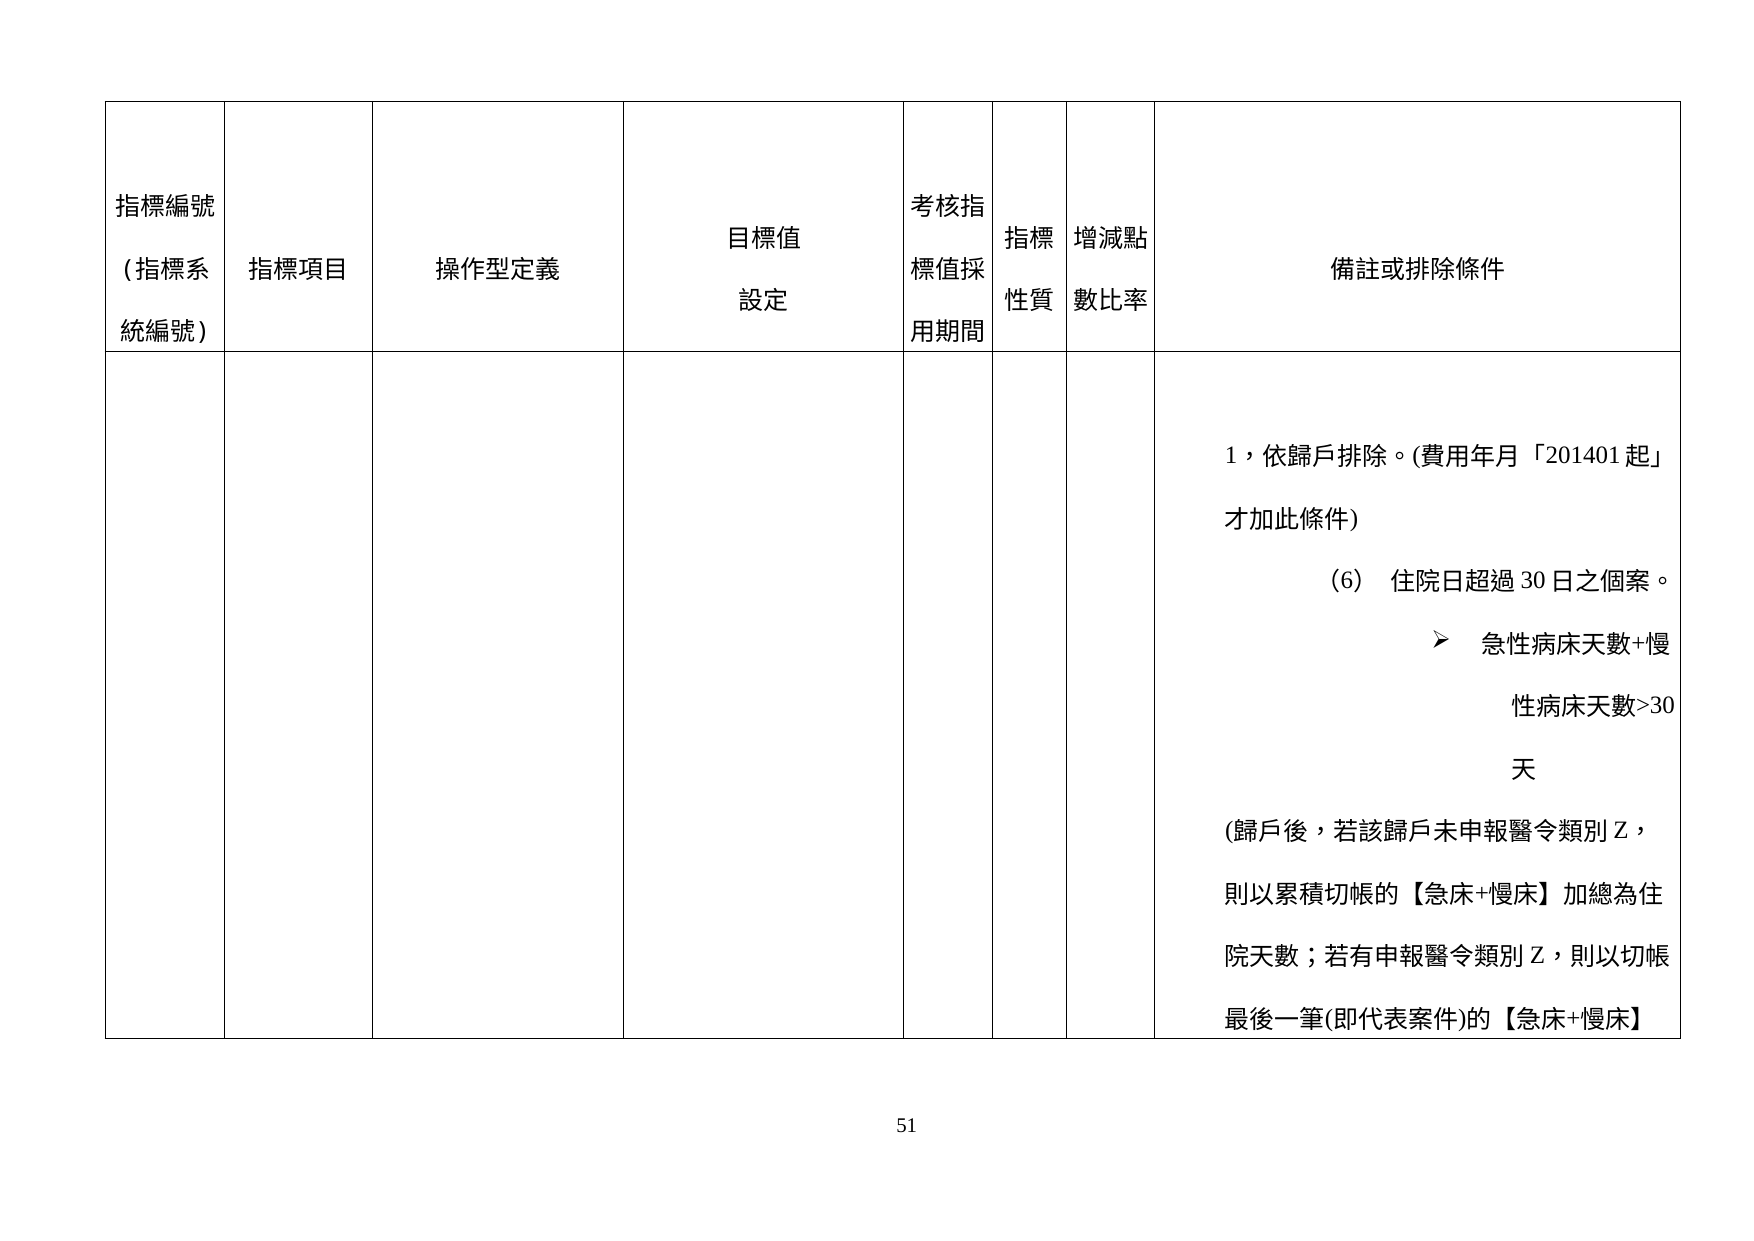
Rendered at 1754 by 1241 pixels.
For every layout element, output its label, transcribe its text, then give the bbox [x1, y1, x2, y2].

table_cell [1067, 352, 1154, 1038]
table_cell [904, 352, 992, 1038]
table_header 增減點數比率 [1067, 102, 1154, 351]
table_cell [993, 352, 1066, 1038]
table_cell 分子分母之母體資料範圍皆需限定為DRGs案件。 分母定義： CMI_14日內跨院再住院率= Σ (各DRG案件數＊各DRG相對權重14日)/DRGs總案件數 分子定義： 住院DRGs案件之出院後14日內跨院再住院率=住院DRGs案件出院後14日內跨院再住院案件數/DRGs出院案件數 ※DRGs案件：需為本署醫管組公告的DRG碼範圍內，相對權重>0的DRG碼，且排除下列住院案件：(說明：在排除下列住院案件時，除DZ案件直接排除該筆清單外，該住院歸戶案件下任一筆清單符合排除條件時，則該住院歸戶案件排除) 主診斷為癌症（前3碼為C00-C96、全碼為Z510、Z511、Z5111、Z5112、Z08）、主診斷為性態未明腫瘤(前3碼為D37-D48、全碼為J8481、C944、C946)案件 主或次診斷為臟器移植併發症及後續住院(前4碼為Z940-Z944、前5碼為T8600-T8649、T8690-T8699、Z9481-Z9484、前6碼為D89810-D89813、T86810-T86819、T86850-T86859、全碼為T865、Z946、Z9489、Z949)案件 MDC19、MDC20之精神科案件。 主或次診斷為愛滋病(B20)、先天性凝血因子異常(D66、D67、D681、D682、D684)及衛生福利部公告之罕見疾病案件。 判斷罕見疾病案件的方式：住院清單檔中，案件分類非5且符合下列任一條件者即為衛生褔利部公告之罕見疾病案件 不適Tw-DRGs案件特殊註記(TW_DRGS_SUIT_MARK)為5。 ICD錯誤碼(ICD9CM_ERR_CODE_1)欄位第1碼到第 20碼(費用年月「201001~201206」是抓第1碼到第5碼)中有出現5且TW-DRGS碼(TW-DRGS)為空白。 試辦計畫案件。 乳癌醫療給付改善方案試辦計畫：病患來源代碼=N、C、R 慢性肝炎醫療給付改善方案試辦計畫：給付類別=M 安寧試辦計畫：(案件分類=4且給付類別=A)或醫令代碼前三碼為P44 呼吸器試辦計畫：案件分類=4且給付類別=9 週產期試辦計畫：給付類別=D 急性後期照護試辦計畫（PAC）的上游醫院：申報任一醫令代碼為P5113B（下轉評估費）、P5118B(不同團隊下轉醫院評估費)、P5123B(急性醫療醫院轉銜作業獎勵費)； 承作醫院：案件分類為4且試辦計畫為1，依歸戶排除。(費用年月「201401起」才加此條件) 住院日超過30日之個案。 急性病床天數+慢性病床天數>30天 (歸戶後，若該歸戶未申報醫令類別Z，則以累積切帳的【急床+慢床】加總為住院天數；若有申報醫令類別Z，則以切帳最後一筆(即代表案件)的【急床+慢床】為住院天數，住院天數>30天則該歸戶下所有案件皆排除) 使用Extracorporeal Membrane Oxygenation(ECMO)(任一主次處置碼5A15223)之案件。 住院安寧照護案件(案件分類=6)。 其他非屬「醫院醫療給付費用總額」範圍之案件。 醫事機構代碼前二碼為21-27及31-35者。 特約類別非1-4者。 職業傷病案件：部分負擔代碼(PART_CODE)為006或案件分類=A1、A2、A3、A4 代辦膳食費： 職業傷病住院膳食費：案件分類=AZ，歸戶後，AZ個案的醫療費用應為職業傷病案件，多筆住院案件均刪除。(即歸戶後，若該歸戶下有任一案件為AZ案件，則該歸戶的所有案件都排除) 低收入戶住院膳食費：案件分類=DZ，歸戶後，DZ個案的醫療費用仍屬DRG範圍需保留。(即DZ案件直接排除) 精神科強制住院：病患來源=S(代辦精神病嚴重病人送醫及強制住院)或案件分類=B1 結核病代辦案件：部分負擔代碼(PART_CODE)為005或案件分類=C4。 後天免疫缺乏症候群：案件分類為=C1 資訊不完整或錯誤之資料排除(歸戶後處理)： 編碼錯誤：審核結果DRG(EXM_RESULT_DRG_1)及審核結果MDC(EXM_RESULT_MDC_1)均為空白。 尚未出院案件：出院日期(OUT_DATE) 為空白。 申報起迄不連續：申報起日(APPL_S_DATE)與申報迄日(APPL_E_DATE)不連續。同歸戶下的案件依申報起日、申報迄日排序後，若每筆案件都符合「後一筆的申報起日-該筆申報迄日<=1」，就算有連續。 第一筆資料申報起日(APPL_S_DATE)與入院日期(IN_DATE)不相等。 費用為0：申請費用點數(APPL_DOT)+部分負擔金額(PART_AMT)=0。 住院日數為0：急性病床天數(ACU_BED_DAYS)+慢性病床天數(CHR_BED_DAYS)=0 健康新生兒被視為病童：部分負擔代碼(PART_CODE)為903且僅申報57114C、57115C、57116C等3項醫令代碼(ORDER_CODE)之案件。 暫以論量計酬申報之案件：不適Tw-DRGs案件特殊註記(TW_DRGS_SUIT_MARK)為G。 急慢性病床天數不符： 出院日期(OUT_DATE)=入院日期(IN_DATE)，且出院日期(OUT_DATE)- 入院日期(IN_DATE)+1≠急性病床天數(ACU_BED_DAYS)+慢性病床天數(CHR_BED_DAYS)。 出院日期(OUT_DATE)-入院日期(IN_DATE)>急性病床天數(ACU_BED_DAYS)+慢性病床天數(CHR_BED_DAYS)且無任何一筆病患來源(PAT_SOURCE)為4者。 出院日期(OUT_DATE)-入院日期(IN_DATE)<急性病床天數(ACU_BED_DAYS)+慢性病床天數(CHR_BED_DAYS) 使用主動脈內氣球幫浦(IABP)個案：任一處置碼為5A02110、5A02210且特材醫令前五碼為CBA01。(費用年月「201407起」才加此條件)。 任一診斷為生產有合併植入性胎盤(前4碼為O720-O723、O730-O731、前5碼為O4381-O4393、前6碼為O43011-O43199、O43211-O43239)、產後大出血(O721)或產後血液凝固缺損(O723)之案件。 複雜性多重骨盆腔器官脫垂，須同時施行骨盆腔多器官重建手術之個案。 【不適用Tw-DRGs案件特殊註記】為D的案件(依清單排除)。 ※案件數：相同【院所、住院日、ID、生日】下，取出院日最晚的那一筆為代表歸戶，若相同【院所、住院日、ID、生日、出院日】仍有多筆, 則取申報期間(起)最晚那一筆為代表作為一個案件，並以該代表案件之DRG為該歸戶之代表DRG。 ※跨院再住院案件數：以出院案件為母體, 按【ID、生日】跨院勾稽距離出院日至14日內的住院案件。 說明：在勾稽出院案件是否發生再住院的情形時, 其勾稽檔的資料範圍不需限定為DRGs案件，即勾稽檔為全部住院資料。排除下列二種案件： 【不適用Tw-DRGs案件特殊註記】為E的案件，依清單排除。 安胎後轉生產案件：安胎(DRG代碼為37901、37902、37903、38301、38302、384)後轉生產(DRG代碼為370、371、37401、37402、372、37301、37302、37501、37502)且第一筆的出院日與第二筆入院日相同時，依歸戶排除。 ※各DRG相對權重_14日內跨院再住院率：全國各DRG 之14日日內跨院再住院率/全國所有DRGs案件之14日內跨院再住院率。 說明：此權重由本系統運算，99年的權重以97年為基期計算；100年起的權重以98年為基期計算；10307~10312的權重以101年為基期計算。104年起的權重以102年為基期計算。105年起的權重以103年為基期計算。 [1155, 352, 1680, 1038]
table_header 指標 性質 [993, 102, 1066, 351]
table_cell [106, 352, 224, 1038]
table_header 指標編號 (指標系統編號) [106, 102, 224, 351]
table_cell [225, 352, 372, 1038]
table_header 目標值 設定 [624, 102, 903, 351]
table_cell [624, 352, 903, 1038]
table_cell [373, 352, 623, 1038]
table_header 考核指標值採用期間 [904, 102, 992, 351]
table_header 指標項目 [225, 102, 372, 351]
table_header 備註或排除條件 [1155, 102, 1680, 351]
table_header 操作型定義 [373, 102, 623, 351]
